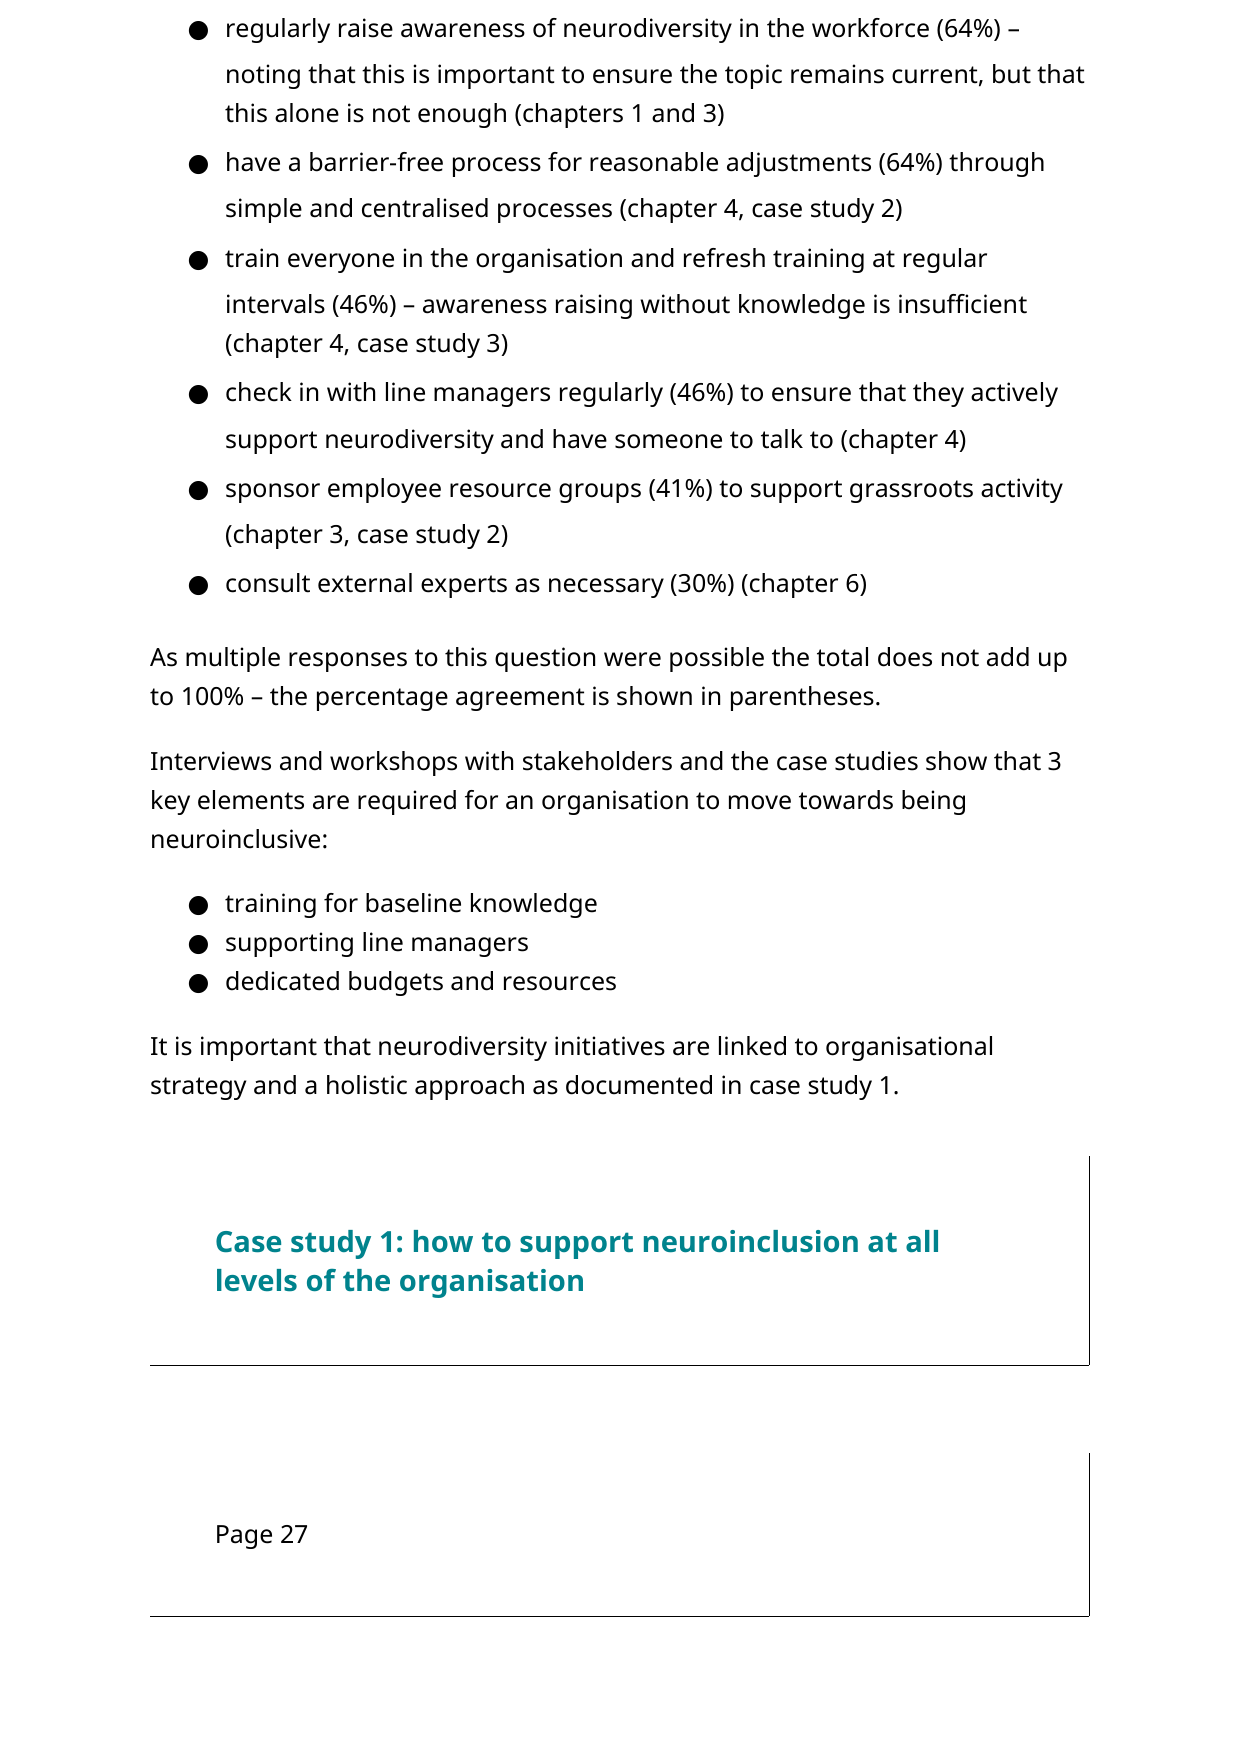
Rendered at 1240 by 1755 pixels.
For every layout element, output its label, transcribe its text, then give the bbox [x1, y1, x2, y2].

list sponsor employee resource groups (41%) to support grassroots activity (chapter 3, case study 2) [187, 460, 1089, 551]
list supporting line managers [187, 925, 1089, 959]
text It is important that neurodiversity initiatives are linked to organisational strategy and a holistic approach as documented in case study 1. [150, 1028, 1089, 1101]
list have a barrier-free process for reasonable adjustments (64%) through simple and centralised processes (chapter 4, case study 2) [187, 135, 1089, 225]
list check in with line managers regularly (46%) to ensure that they actively support neurodiversity and have someone to talk to (chapter 4) [187, 365, 1089, 455]
text Interviews and workshops with stakeholders and the case studies show that 3 key elements are required for an organisation to move towards being neuroinclusive: [150, 743, 1089, 856]
list dedicated budgets and resources [187, 964, 1089, 998]
list regularly raise awareness of neurodiversity in the workforce (64%) – noting that this is important to ensure the topic remains current, but that this alone is not enough (chapters 1 and 3) [187, 0, 1089, 129]
list training for baseline knowledge [187, 886, 1089, 920]
list train everyone in the organisation and refresh training at regular intervals (46%) – awareness raising without knowledge is insufficient (chapter 4, case study 3) [187, 230, 1089, 360]
list consult external experts as necessary (30%) (chapter 6) [187, 556, 1089, 607]
text As multiple responses to this question were possible the total does not add up to 100% – the percentage agreement is shown in parentheses. [150, 640, 1089, 713]
subtitle Case study 1: how to support neuroinclusion at all levels of the organisation [150, 1156, 1089, 1365]
